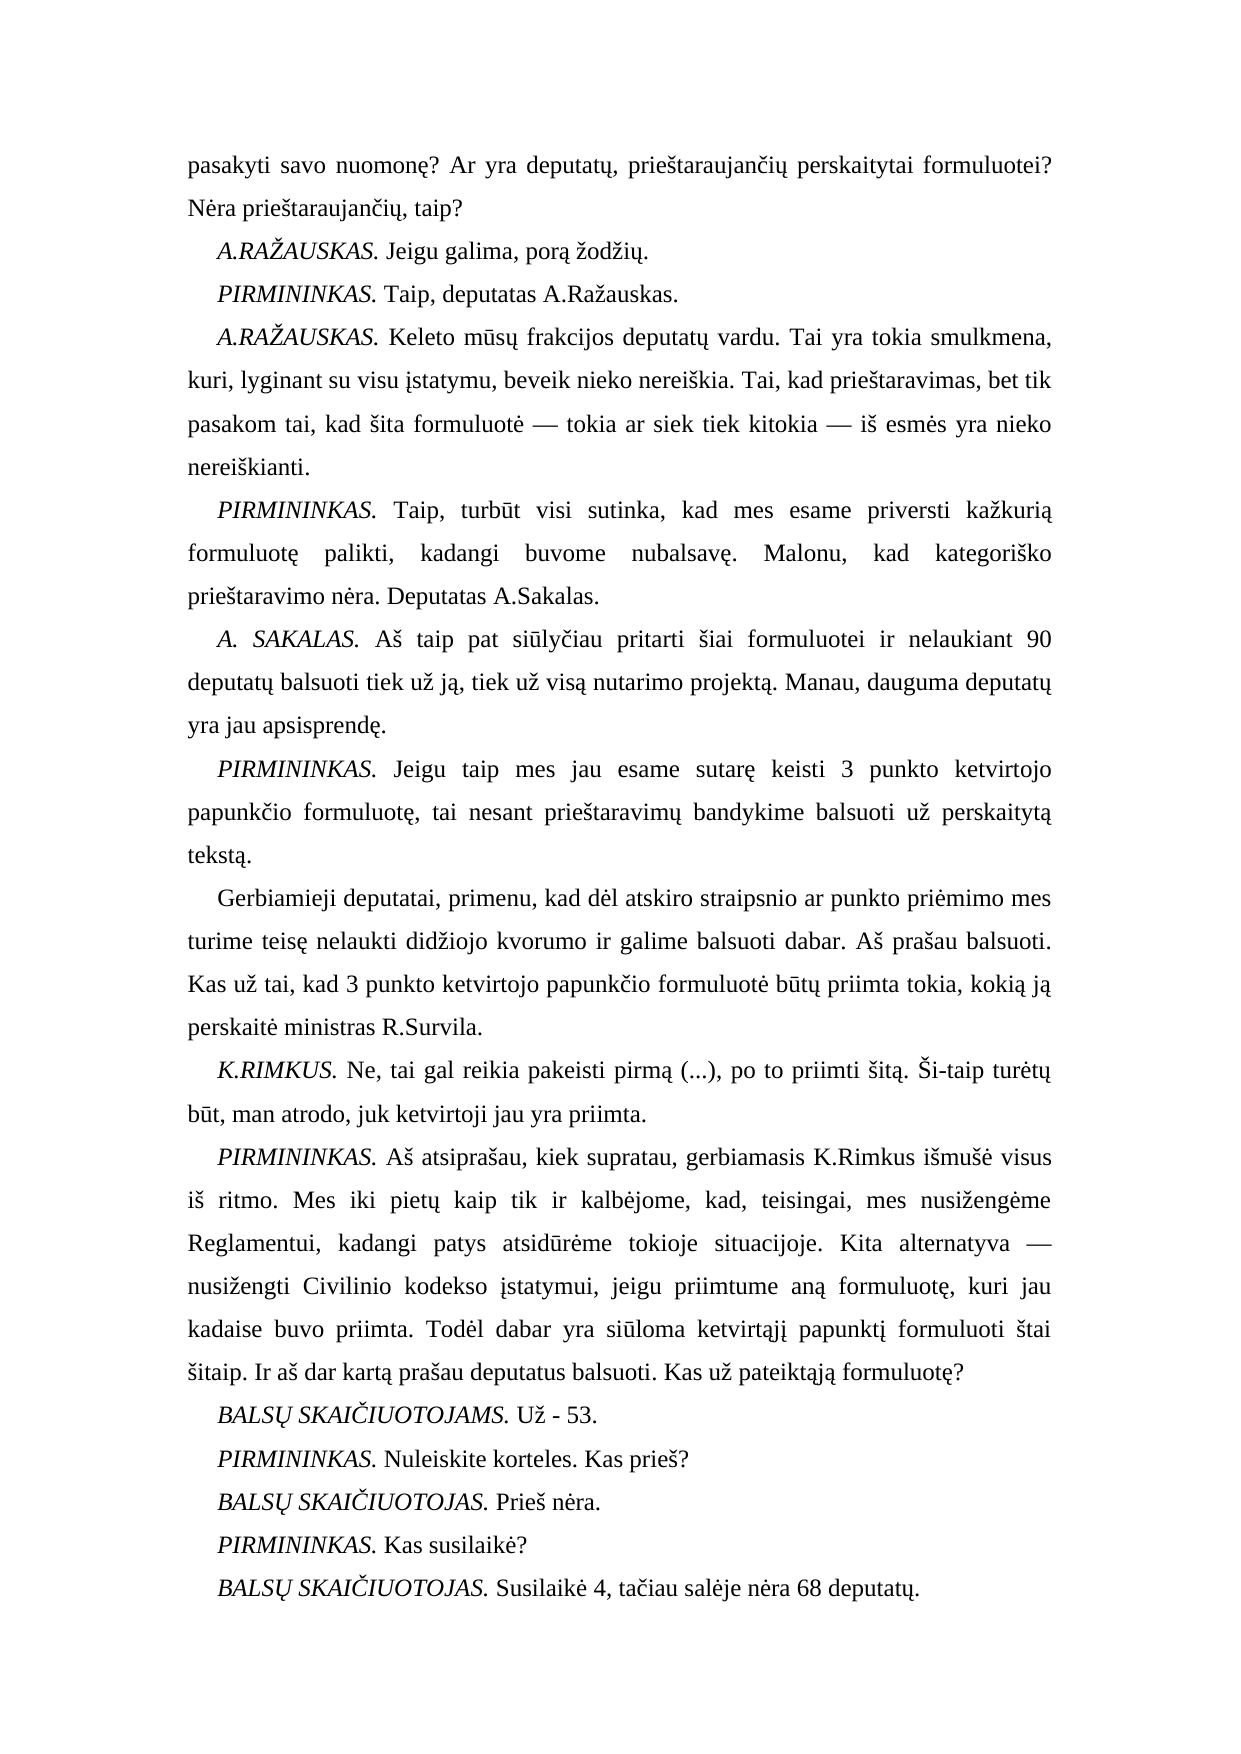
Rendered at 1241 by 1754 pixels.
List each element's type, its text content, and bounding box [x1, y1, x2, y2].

text PIRMININKAS. Taip, turbūt visi sutinka, kad mes esame priversti kažkurią formuluotę palikti, kadangi buvome nubalsavę. Malonu, kad kategoriško prieštaravimo nėra. Deputatas A.Sakalas. [187, 495, 1053, 610]
text BALSŲ SKAIČIUOTOJAS. Prieš nėra. [187, 1487, 1053, 1516]
text pasakyti savo nuomonę? Ar yra deputatų, prieštaraujančių perskaitytai formuluotei? Nėra prieštaraujančių, taip? [187, 150, 1053, 222]
text BALSŲ SKAIČIUOTOJAMS. Už - 53. [187, 1401, 1053, 1429]
text A.RAŽAUSKAS. Keleto mūsų frakcijos deputatų vardu. Tai yra tokia smulkmena, kuri, lyginant su visu įstatymu, beveik nieko nereiškia. Tai, kad prieštaravimas, bet tik pasakom tai, kad šita formuluotė — tokia ar siek tiek kitokia — iš esmės yra nieko nereiškianti. [187, 322, 1053, 481]
text PIRMININKAS. Aš atsiprašau, kiek supratau, gerbiamasis K.Rimkus išmušė visus iš ritmo. Mes iki pietų kaip tik ir kalbėjome, kad, teisingai, mes nusižengėme Reglamentui, kadangi patys atsidūrėme tokioje situacijoje. Kita alternatyva — nusižengti Civilinio kodekso įstatymui, jeigu priimtume aną formuluotę, kuri jau kadaise buvo priimta. Todėl dabar yra siūloma ketvirtąjį papunktį formuluoti štai šitaip. Ir aš dar kartą prašau deputatus balsuoti. Kas už pateiktąją formuluotę? [187, 1142, 1053, 1386]
text K.RIMKUS. Ne, tai gal reikia pakeisti pirmą (...), po to priimti šitą. Ši-taip turėtų būt, man atrodo, juk ketvirtoji jau yra priimta. [187, 1056, 1053, 1127]
text Gerbiamieji deputatai, primenu, kad dėl atskiro straipsnio ar punkto priėmimo mes turime teisę nelaukti didžiojo kvorumo ir galime balsuoti dabar. Aš prašau balsuoti. Kas už tai, kad 3 punkto ketvirtojo papunkčio formuluotė būtų priimta tokia, kokią ją perskaitė ministras R.Survila. [187, 883, 1053, 1041]
text BALSŲ SKAIČIUOTOJAS. Susilaikė 4, tačiau salėje nėra 68 deputatų. [187, 1573, 1053, 1602]
text PIRMININKAS. Jeigu taip mes jau esame sutarę keisti 3 punkto ketvirtojo papunkčio formuluotę, tai nesant prieštaravimų bandykime balsuoti už perskaitytą tekstą. [187, 754, 1053, 869]
text PIRMININKAS. Kas susilaikė? [187, 1530, 1053, 1559]
text A. SAKALAS. Aš taip pat siūlyčiau pritarti šiai formuluotei ir nelaukiant 90 deputatų balsuoti tiek už ją, tiek už visą nutarimo projektą. Manau, dauguma deputatų yra jau apsisprendę. [187, 624, 1053, 739]
text PIRMININKAS. Nuleiskite korteles. Kas prieš? [187, 1444, 1053, 1472]
text PIRMININKAS. Taip, deputatas A.Ražauskas. [187, 279, 1053, 308]
text A.RAŽAUSKAS. Jeigu galima, porą žodžių. [187, 236, 1053, 265]
